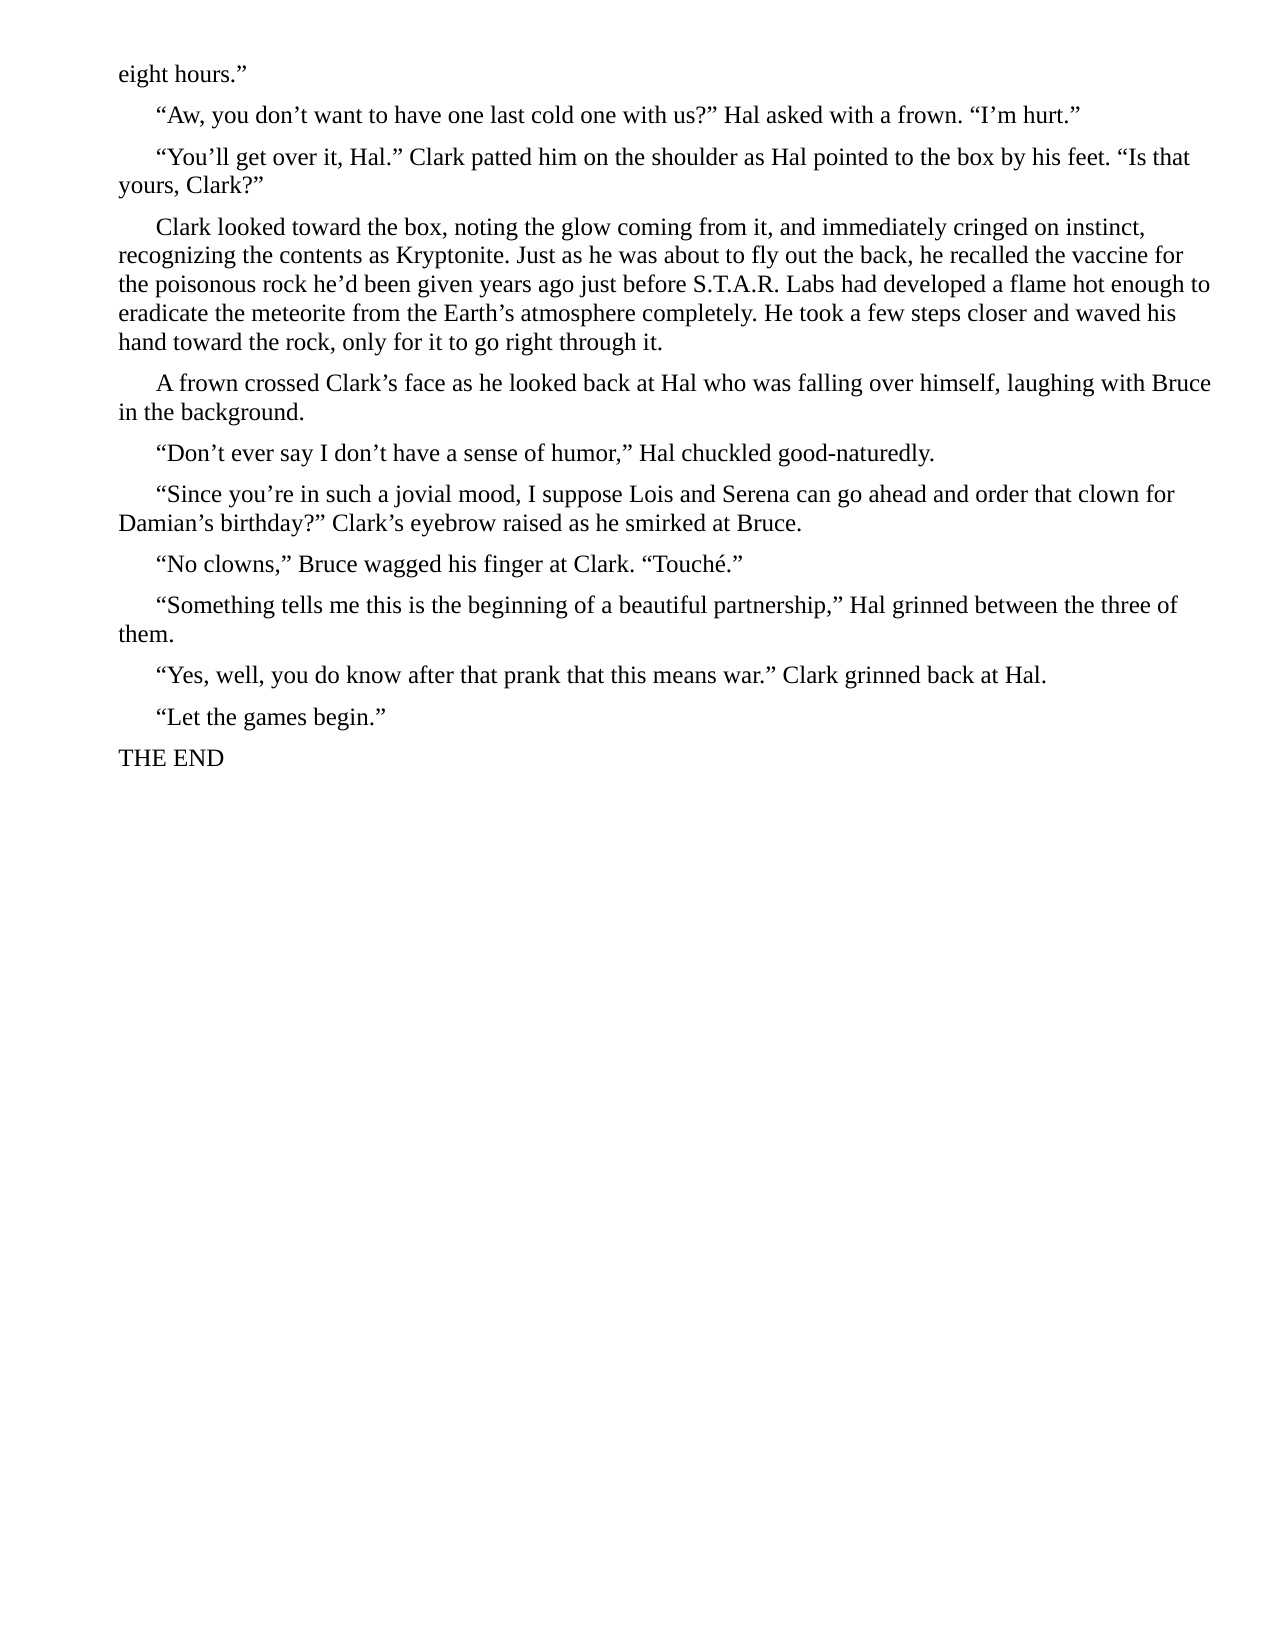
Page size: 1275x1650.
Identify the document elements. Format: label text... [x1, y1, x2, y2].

text “You’ll get over it, Hal.” Clark patted him on the shoulder as Hal pointed to the box by his feet. “Is that yours, Clark?” [118, 142, 1216, 199]
text Clark looked toward the box, noting the glow coming from it, and immediately cringed on instinct, recognizing the contents as Kryptonite. Just as he was about to fly out the back, he recalled the vaccine for the poisonous rock he’d been given years ago just before S.T.A.R. Labs had developed a flame hot enough to eradicate the meteorite from the Earth’s atmosphere completely. He took a few steps closer and waved his hand toward the rock, only for it to go right through it. [118, 212, 1216, 355]
text “Let the games begin.” [118, 702, 1216, 730]
text THE END [118, 743, 1216, 772]
text “Something tells me this is the beginning of a beautiful partnership,” Hal grinned between the three of them. [118, 590, 1216, 648]
text eight hours.” [118, 59, 1216, 88]
text A frown crossed Clark’s face as he looked back at Hal who was falling over himself, laughing with Bruce in the background. [118, 368, 1216, 425]
text “Since you’re in such a jovial mood, I suppose Lois and Serena can go ahead and order that clown for Damian’s birthday?” Clark’s eyebrow raised as he smirked at Bruce. [118, 479, 1216, 537]
text “No clowns,” Bruce wagged his finger at Clark. “Touché.” [118, 549, 1216, 578]
text “Aw, you don’t want to have one last cold one with us?” Hal asked with a frown. “I’m hurt.” [118, 100, 1216, 129]
text “Don’t ever say I don’t have a sense of humor,” Hal chuckled good-naturedly. [118, 438, 1216, 467]
text “Yes, well, you do know after that prank that this means war.” Clark grinned back at Hal. [118, 660, 1216, 689]
